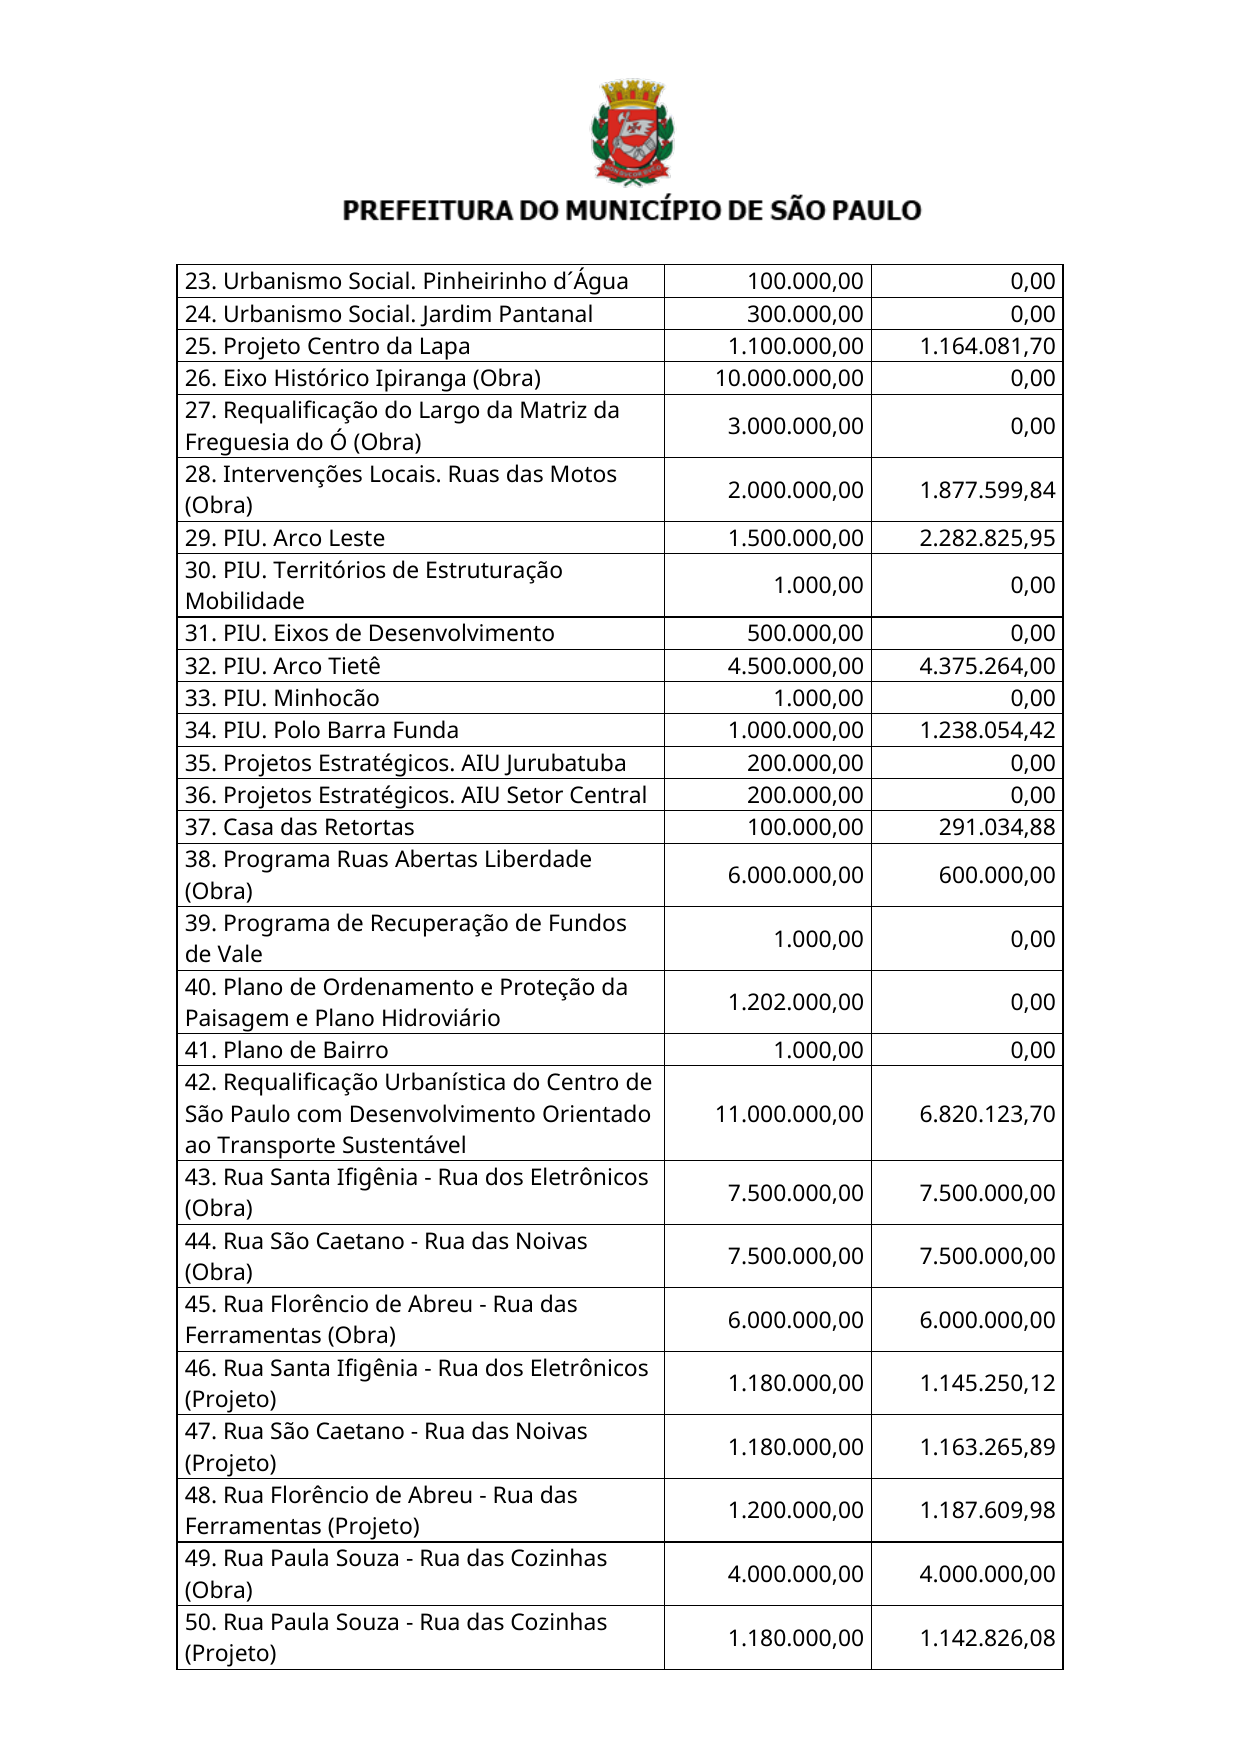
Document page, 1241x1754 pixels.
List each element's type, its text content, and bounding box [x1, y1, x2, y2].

table_cell 50. Rua Paula Souza - Rua das Cozinhas (Projeto) [178, 1606, 664, 1668]
table_cell 4.500.000,00 [665, 650, 871, 681]
table_cell 36. Projetos Estratégicos. AIU Setor Central [178, 779, 664, 810]
table_cell 3.000.000,00 [665, 395, 871, 457]
table_cell 6.000.000,00 [665, 844, 871, 906]
table_cell 1.180.000,00 [665, 1415, 871, 1478]
table_cell 1.000,00 [665, 907, 871, 969]
table_cell 1.100.000,00 [665, 330, 871, 361]
table_cell 0,00 [872, 779, 1062, 810]
table_cell 1.000.000,00 [665, 714, 871, 746]
table_cell 100.000,00 [665, 811, 871, 842]
table_cell 7.500.000,00 [665, 1225, 871, 1287]
table_cell 24. Urbanismo Social. Jardim Pantanal [178, 298, 664, 329]
table_cell 0,00 [872, 747, 1062, 778]
table_cell 0,00 [872, 554, 1062, 616]
table_cell 0,00 [872, 618, 1062, 649]
table_cell 300.000,00 [665, 298, 871, 329]
table_cell 1.200.000,00 [665, 1479, 871, 1541]
table_cell 1.000,00 [665, 554, 871, 616]
table_cell 1.163.265,89 [872, 1415, 1062, 1478]
table_cell 0,00 [872, 362, 1062, 393]
table_cell 1.500.000,00 [665, 522, 871, 553]
table_cell 200.000,00 [665, 779, 871, 810]
table_cell 30. PIU. Territórios de Estruturação Mobilidade [178, 554, 664, 616]
table_cell 28. Intervenções Locais. Ruas das Motos (Obra) [178, 458, 664, 521]
table_cell 1.187.609,98 [872, 1479, 1062, 1541]
table_cell 1.000,00 [665, 682, 871, 713]
table_cell 27. Requalificação do Largo da Matriz da Freguesia do Ó (Obra) [178, 395, 664, 457]
table_cell 40. Plano de Ordenamento e Proteção da Paisagem e Plano Hidroviário [178, 971, 664, 1033]
table_cell 34. PIU. Polo Barra Funda [178, 714, 664, 746]
table_cell 33. PIU. Minhocão [178, 682, 664, 713]
table_cell 4.375.264,00 [872, 650, 1062, 681]
table_cell 100.000,00 [665, 265, 871, 297]
table_cell 1.238.054,42 [872, 714, 1062, 746]
table_cell 0,00 [872, 265, 1062, 297]
table_cell 38. Programa Ruas Abertas Liberdade (Obra) [178, 844, 664, 906]
table_cell 4.000.000,00 [665, 1543, 871, 1605]
table_cell 47. Rua São Caetano - Rua das Noivas (Projeto) [178, 1415, 664, 1478]
table_cell 7.500.000,00 [665, 1161, 871, 1224]
table_cell 1.180.000,00 [665, 1352, 871, 1414]
table_cell 200.000,00 [665, 747, 871, 778]
table_cell 46. Rua Santa Ifigênia - Rua dos Eletrônicos (Projeto) [178, 1352, 664, 1414]
table_cell 0,00 [872, 298, 1062, 329]
table_cell 0,00 [872, 395, 1062, 457]
table_cell 2.282.825,95 [872, 522, 1062, 553]
table_cell 6.000.000,00 [665, 1288, 871, 1351]
table_cell 11.000.000,00 [665, 1066, 871, 1160]
table_cell 42. Requalificação Urbanística do Centro de São Paulo com Desenvolvimento Orientado ao Transporte Sustentável [178, 1066, 664, 1160]
table_cell 1.202.000,00 [665, 971, 871, 1033]
table_cell 7.500.000,00 [872, 1225, 1062, 1287]
table_cell 600.000,00 [872, 844, 1062, 906]
table_cell 291.034,88 [872, 811, 1062, 842]
table_cell 0,00 [872, 971, 1062, 1033]
table_cell 31. PIU. Eixos de Desenvolvimento [178, 618, 664, 649]
table_cell 1.142.826,08 [872, 1606, 1062, 1668]
table_cell 29. PIU. Arco Leste [178, 522, 664, 553]
table_cell 48. Rua Florêncio de Abreu - Rua das Ferramentas (Projeto) [178, 1479, 664, 1541]
table_cell 2.000.000,00 [665, 458, 871, 521]
table_cell 49. Rua Paula Souza - Rua das Cozinhas (Obra) [178, 1543, 664, 1605]
table_cell 1.145.250,12 [872, 1352, 1062, 1414]
table_cell 37. Casa das Retortas [178, 811, 664, 842]
table_cell 10.000.000,00 [665, 362, 871, 393]
table_cell 500.000,00 [665, 618, 871, 649]
table_cell 45. Rua Florêncio de Abreu - Rua das Ferramentas (Obra) [178, 1288, 664, 1351]
table_cell 26. Eixo Histórico Ipiranga (Obra) [178, 362, 664, 393]
table_cell 44. Rua São Caetano - Rua das Noivas (Obra) [178, 1225, 664, 1287]
table_cell 0,00 [872, 682, 1062, 713]
table_cell 25. Projeto Centro da Lapa [178, 330, 664, 361]
table_cell 1.877.599,84 [872, 458, 1062, 521]
table_cell 7.500.000,00 [872, 1161, 1062, 1224]
table_cell 6.000.000,00 [872, 1288, 1062, 1351]
table_cell 1.000,00 [665, 1034, 871, 1065]
table_cell 4.000.000,00 [872, 1543, 1062, 1605]
table_cell 43. Rua Santa Ifigênia - Rua dos Eletrônicos (Obra) [178, 1161, 664, 1224]
table_cell 41. Plano de Bairro [178, 1034, 664, 1065]
table_cell 0,00 [872, 1034, 1062, 1065]
table_cell 6.820.123,70 [872, 1066, 1062, 1160]
table_cell 1.180.000,00 [665, 1606, 871, 1668]
table_cell 1.164.081,70 [872, 330, 1062, 361]
table_cell 32. PIU. Arco Tietê [178, 650, 664, 681]
table_cell 35. Projetos Estratégicos. AIU Jurubatuba [178, 747, 664, 778]
table_cell 39. Programa de Recuperação de Fundos de Vale [178, 907, 664, 969]
table_cell 23. Urbanismo Social. Pinheirinho d´Água [178, 265, 664, 297]
table_cell 0,00 [872, 907, 1062, 969]
